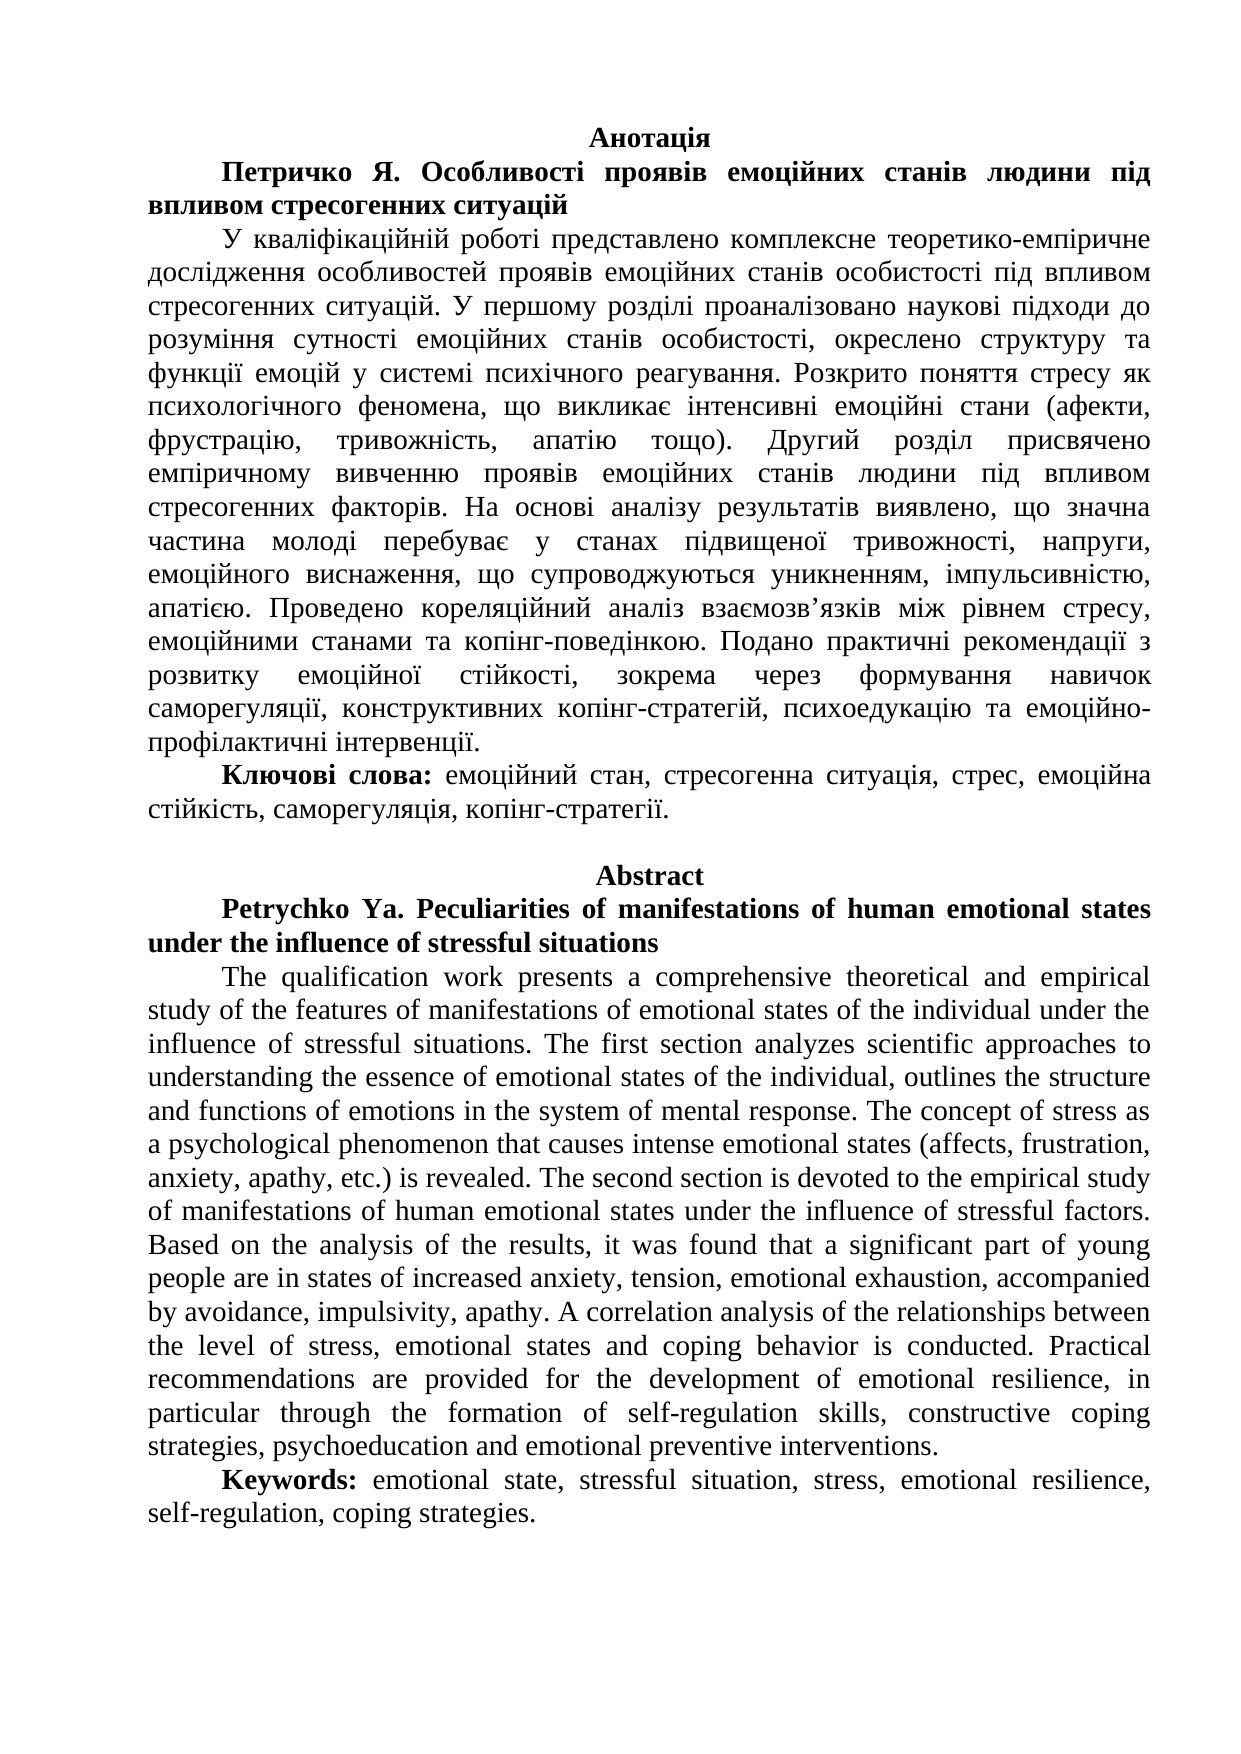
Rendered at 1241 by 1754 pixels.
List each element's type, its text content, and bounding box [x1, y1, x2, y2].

text У кваліфікаційній роботі представлено комплексне теоретико-емпіричне дослідження особливостей проявів емоційних станів особистості під впливом стресогенних ситуацій. У першому розділі проаналізовано наукові підходи до розуміння сутності емоційних станів особистості, окреслено структуру та функції емоцій у системі психічного реагування. Розкрито поняття стресу як психологічного феномена, що викликає інтенсивні емоційні стани (афекти, фрустрацію, тривожність, апатію тощо). Другий розділ присвячено емпіричному вивченню проявів емоційних станів людини під впливом стресогенних факторів. На основі аналізу результатів виявлено, що значна частина молоді перебуває у станах підвищеної тривожності, напруги, емоційного виснаження, що супроводжуються уникненням, імпульсивністю, апатією. Проведено кореляційний аналіз взаємозв’язків між рівнем стресу, емоційними станами та копінг-поведінкою. Подано практичні рекомендації з розвитку емоційної стійкості, зокрема через формування навичок саморегуляції, конструктивних копінг-стратегій, психоедукацію та емоційно-профілактичні інтервенції. [148, 221, 1152, 757]
text Петричко Я. Особливості проявів емоційних станів людини під впливом стресогенних ситуацій [148, 154, 1152, 221]
text Анотація [148, 120, 1152, 154]
text Keywords: emotional state, stressful situation, stress, emotional resilience, self-regulation, coping strategies. [148, 1462, 1152, 1529]
text Abstract [148, 858, 1152, 892]
text The qualification work presents a comprehensive theoretical and empirical study of the features of manifestations of emotional states of the individual under the influence of stressful situations. The first section analyzes scientific approaches to understanding the essence of emotional states of the individual, outlines the structure and functions of emotions in the system of mental response. The concept of stress as a psychological phenomenon that causes intense emotional states (affects, frustration, anxiety, apathy, etc.) is revealed. The second section is devoted to the empirical study of manifestations of human emotional states under the influence of stressful factors. Based on the analysis of the results, it was found that a significant part of young people are in states of increased anxiety, tension, emotional exhaustion, accompanied by avoidance, impulsivity, apathy. A correlation analysis of the relationships between the level of stress, emotional states and coping behavior is conducted. Practical recommendations are provided for the development of emotional resilience, in particular through the formation of self-regulation skills, constructive coping strategies, psychoeducation and emotional preventive interventions. [148, 959, 1152, 1462]
text Petrychko Ya. Peculiarities of manifestations of human emotional states under the influence of stressful situations [148, 892, 1152, 959]
text Ключові слова: емоційний стан, стресогенна ситуація, стрес, емоційна стійкість, саморегуляція, копінг-стратегії. [148, 757, 1152, 824]
